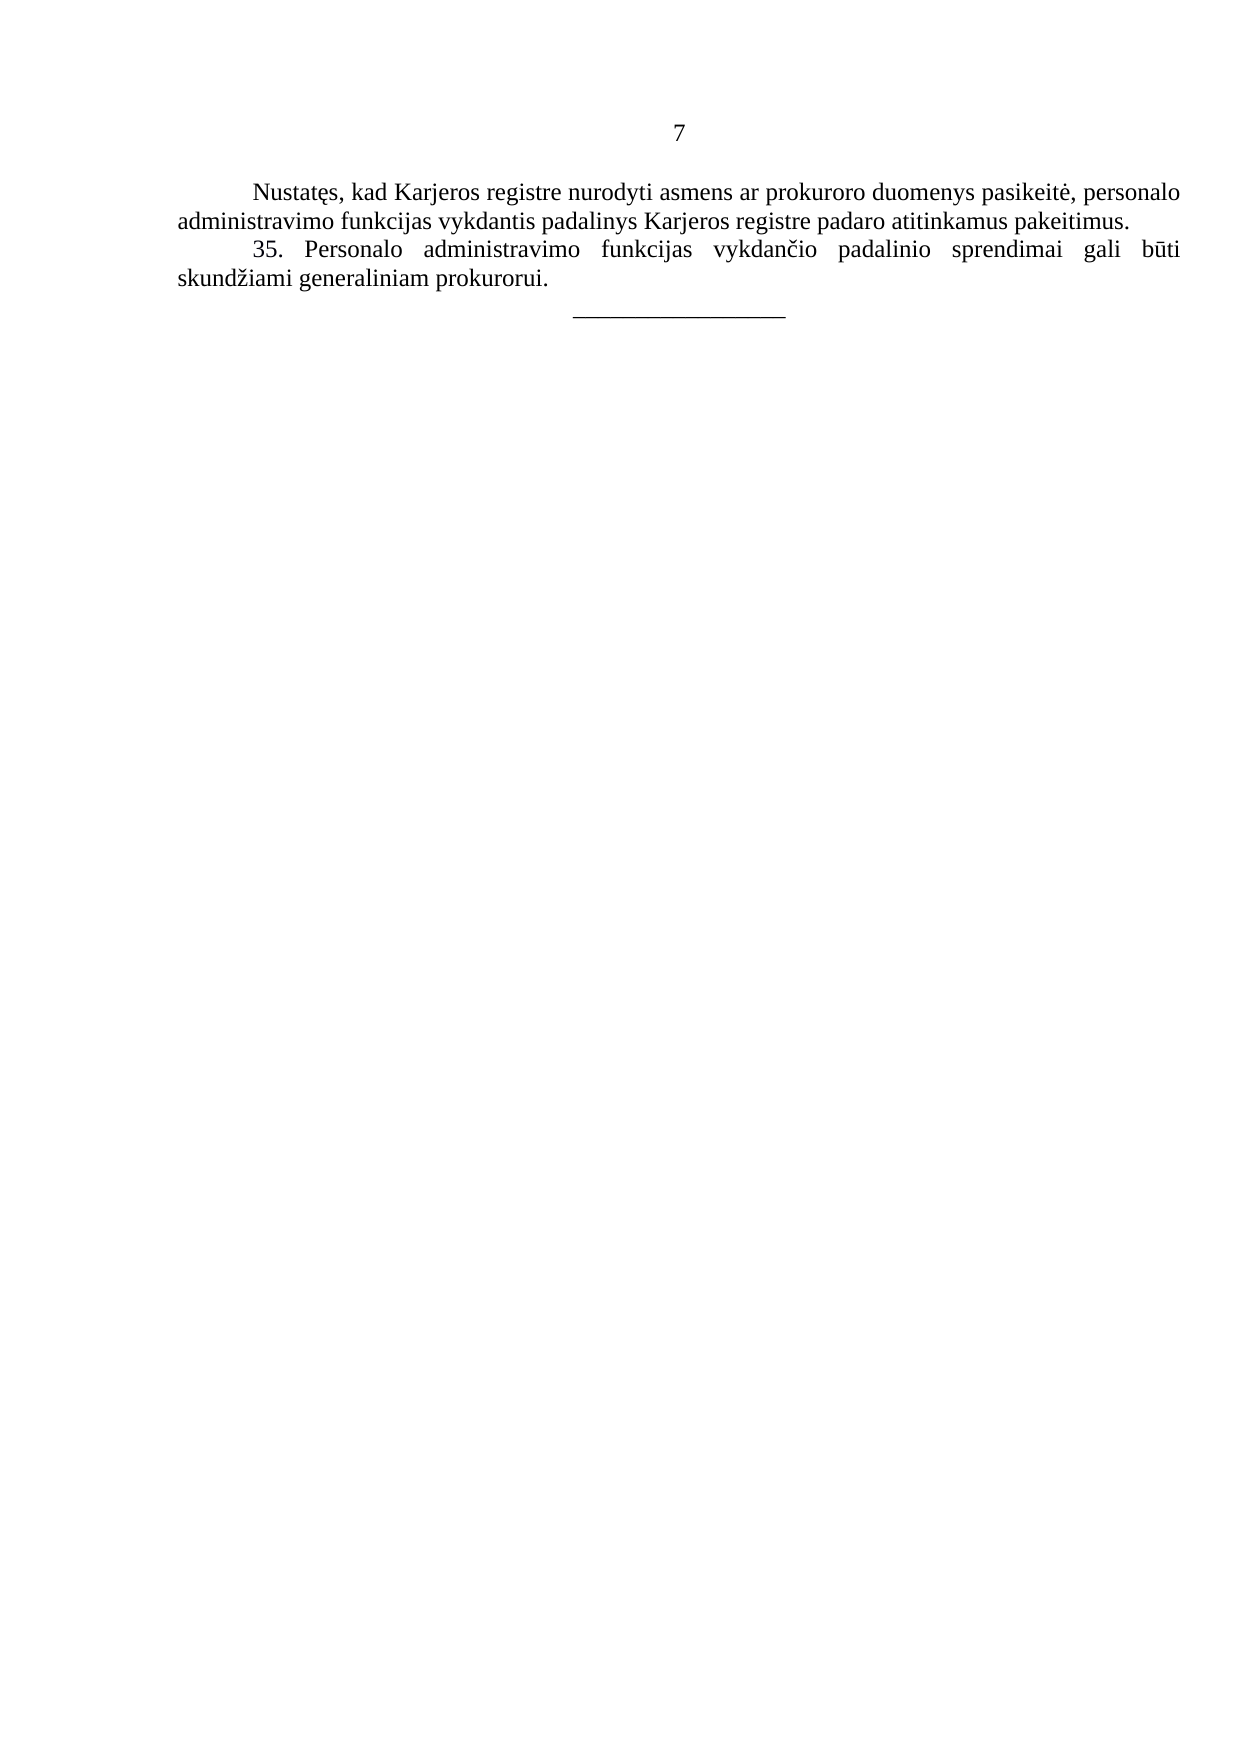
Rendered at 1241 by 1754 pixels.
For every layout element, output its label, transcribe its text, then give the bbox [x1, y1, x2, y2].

text Nustatęs, kad Karjeros registre nurodyti asmens ar prokuroro duomenys pasikeitė, personalo administravimo funkcijas vykdantis padalinys Karjeros registre padaro atitinkamus pakeitimus. [177, 177, 1181, 234]
text 35. Personalo administravimo funkcijas vykdančio padalinio sprendimai gali būti skundžiami generaliniam prokurorui. [177, 234, 1181, 292]
text _________________ [177, 292, 1181, 321]
